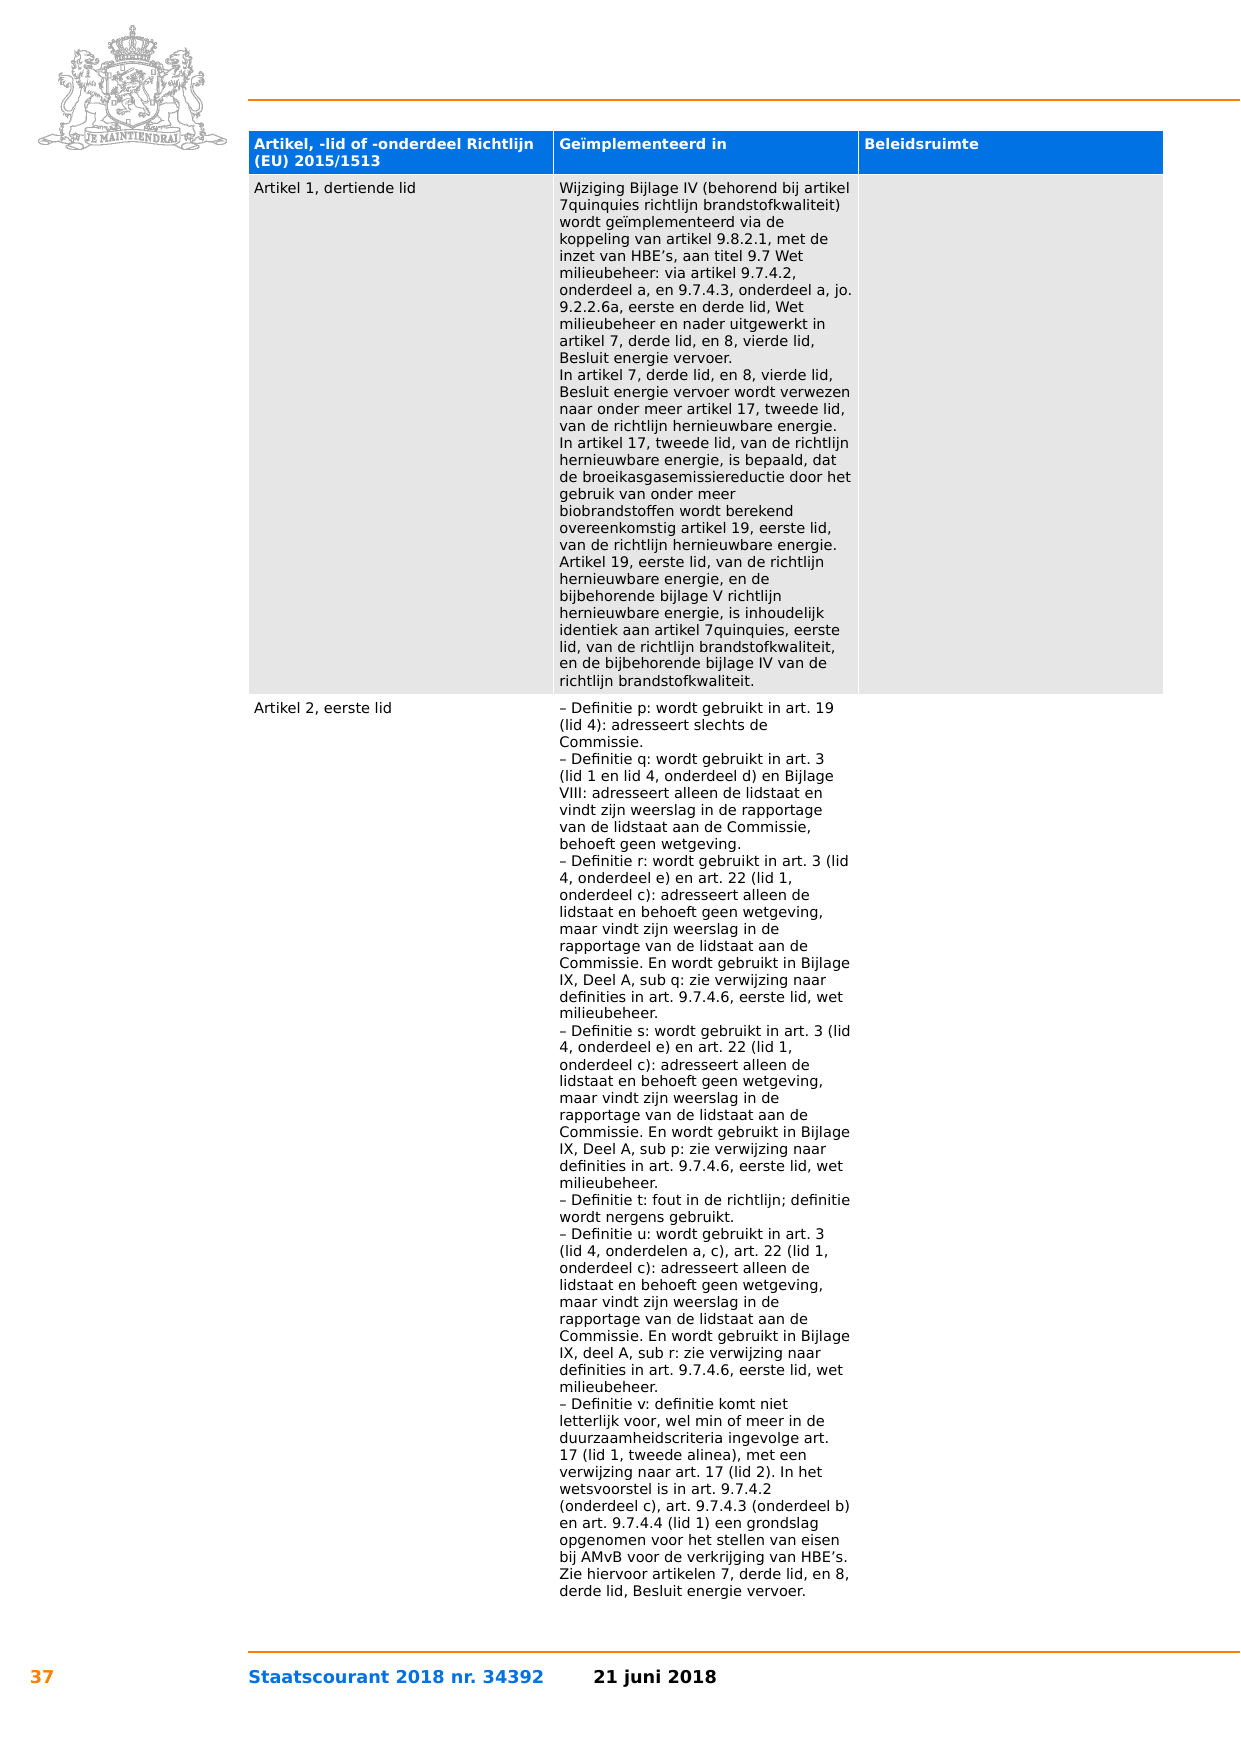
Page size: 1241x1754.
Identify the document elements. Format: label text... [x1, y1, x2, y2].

table_cell [859, 695, 1163, 1604]
table_cell [859, 175, 1163, 694]
table_cell Artikel 2, eerste lid [249, 695, 553, 1604]
table_header Beleidsruimte [859, 131, 1163, 174]
table_cell Wijziging Bijlage IV (behorend bij artikel 7quinquies richtlijn brandstofkwaliteit) wordt geïmplementeerd via de koppeling van artikel 9.8.2.1, met de inzet van HBE’s, aan titel 9.7 Wet milieubeheer: via artikel 9.7.4.2, onderdeel a, en 9.7.4.3, onderdeel a, jo. 9.2.2.6a, eerste en derde lid, Wet milieubeheer en nader uitgewerkt in artikel 7, derde lid, en 8, vierde lid, Besluit energie vervoer. In artikel 7, derde lid, en 8, vierde lid, Besluit energie vervoer wordt verwezen naar onder meer artikel 17, tweede lid, van de richtlijn hernieuwbare energie. In artikel 17, tweede lid, van de richtlijn hernieuwbare energie, is bepaald, dat de broeikasgasemissiereductie door het gebruik van onder meer biobrandstoffen wordt berekend overeenkomstig artikel 19, eerste lid, van de richtlijn hernieuwbare energie. Artikel 19, eerste lid, van de richtlijn hernieuwbare energie, en de bijbehorende bijlage V richtlijn hernieuwbare energie, is inhoudelijk identiek aan artikel 7quinquies, eerste lid, van de richtlijn brandstofkwaliteit, en de bijbehorende bijlage IV van de richtlijn brandstofkwaliteit. [554, 175, 858, 694]
table_cell Artikel 1, dertiende lid [249, 175, 553, 694]
table_header Artikel, -lid of -onderdeel Richtlijn (EU) 2015/1513 [249, 131, 553, 174]
table_cell – Definitie p: wordt gebruikt in art. 19 (lid 4): adresseert slechts de Commissie. – Definitie q: wordt gebruikt in art. 3 (lid 1 en lid 4, onderdeel d) en Bijlage VIII: adresseert alleen de lidstaat en vindt zijn weerslag in de rapportage van de lidstaat aan de Commissie, behoeft geen wetgeving. – Definitie r: wordt gebruikt in art. 3 (lid 4, onderdeel e) en art. 22 (lid 1, onderdeel c): adresseert alleen de lidstaat en behoeft geen wetgeving, maar vindt zijn weerslag in de rapportage van de lidstaat aan de Commissie. En wordt gebruikt in Bijlage IX, Deel A, sub q: zie verwijzing naar definities in art. 9.7.4.6, eerste lid, wet milieubeheer. – Definitie s: wordt gebruikt in art. 3 (lid 4, onderdeel e) en art. 22 (lid 1, onderdeel c): adresseert alleen de lidstaat en behoeft geen wetgeving, maar vindt zijn weerslag in de rapportage van de lidstaat aan de Commissie. En wordt gebruikt in Bijlage IX, Deel A, sub p: zie verwijzing naar definities in art. 9.7.4.6, eerste lid, wet milieubeheer. – Definitie t: fout in de richtlijn; definitie wordt nergens gebruikt. – Definitie u: wordt gebruikt in art. 3 (lid 4, onderdelen a, c), art. 22 (lid 1, onderdeel c): adresseert alleen de lidstaat en behoeft geen wetgeving, maar vindt zijn weerslag in de rapportage van de lidstaat aan de Commissie. En wordt gebruikt in Bijlage IX, deel A, sub r: zie verwijzing naar definities in art. 9.7.4.6, eerste lid, wet milieubeheer. – Definitie v: definitie komt niet letterlijk voor, wel min of meer in de duurzaamheidscriteria ingevolge art. 17 (lid 1, tweede alinea), met een verwijzing naar art. 17 (lid 2). In het wetsvoorstel is in art. 9.7.4.2 (onderdeel c), art. 9.7.4.3 (onderdeel b) en art. 9.7.4.4 (lid 1) een grondslag opgenomen voor het stellen van eisen bij AMvB voor de verkrijging van HBE’s. Zie hiervoor artikelen 7, derde lid, en 8, derde lid, Besluit energie vervoer. [554, 695, 858, 1604]
table_header Geïmplementeerd in [554, 131, 858, 174]
picture [38, 25, 227, 150]
